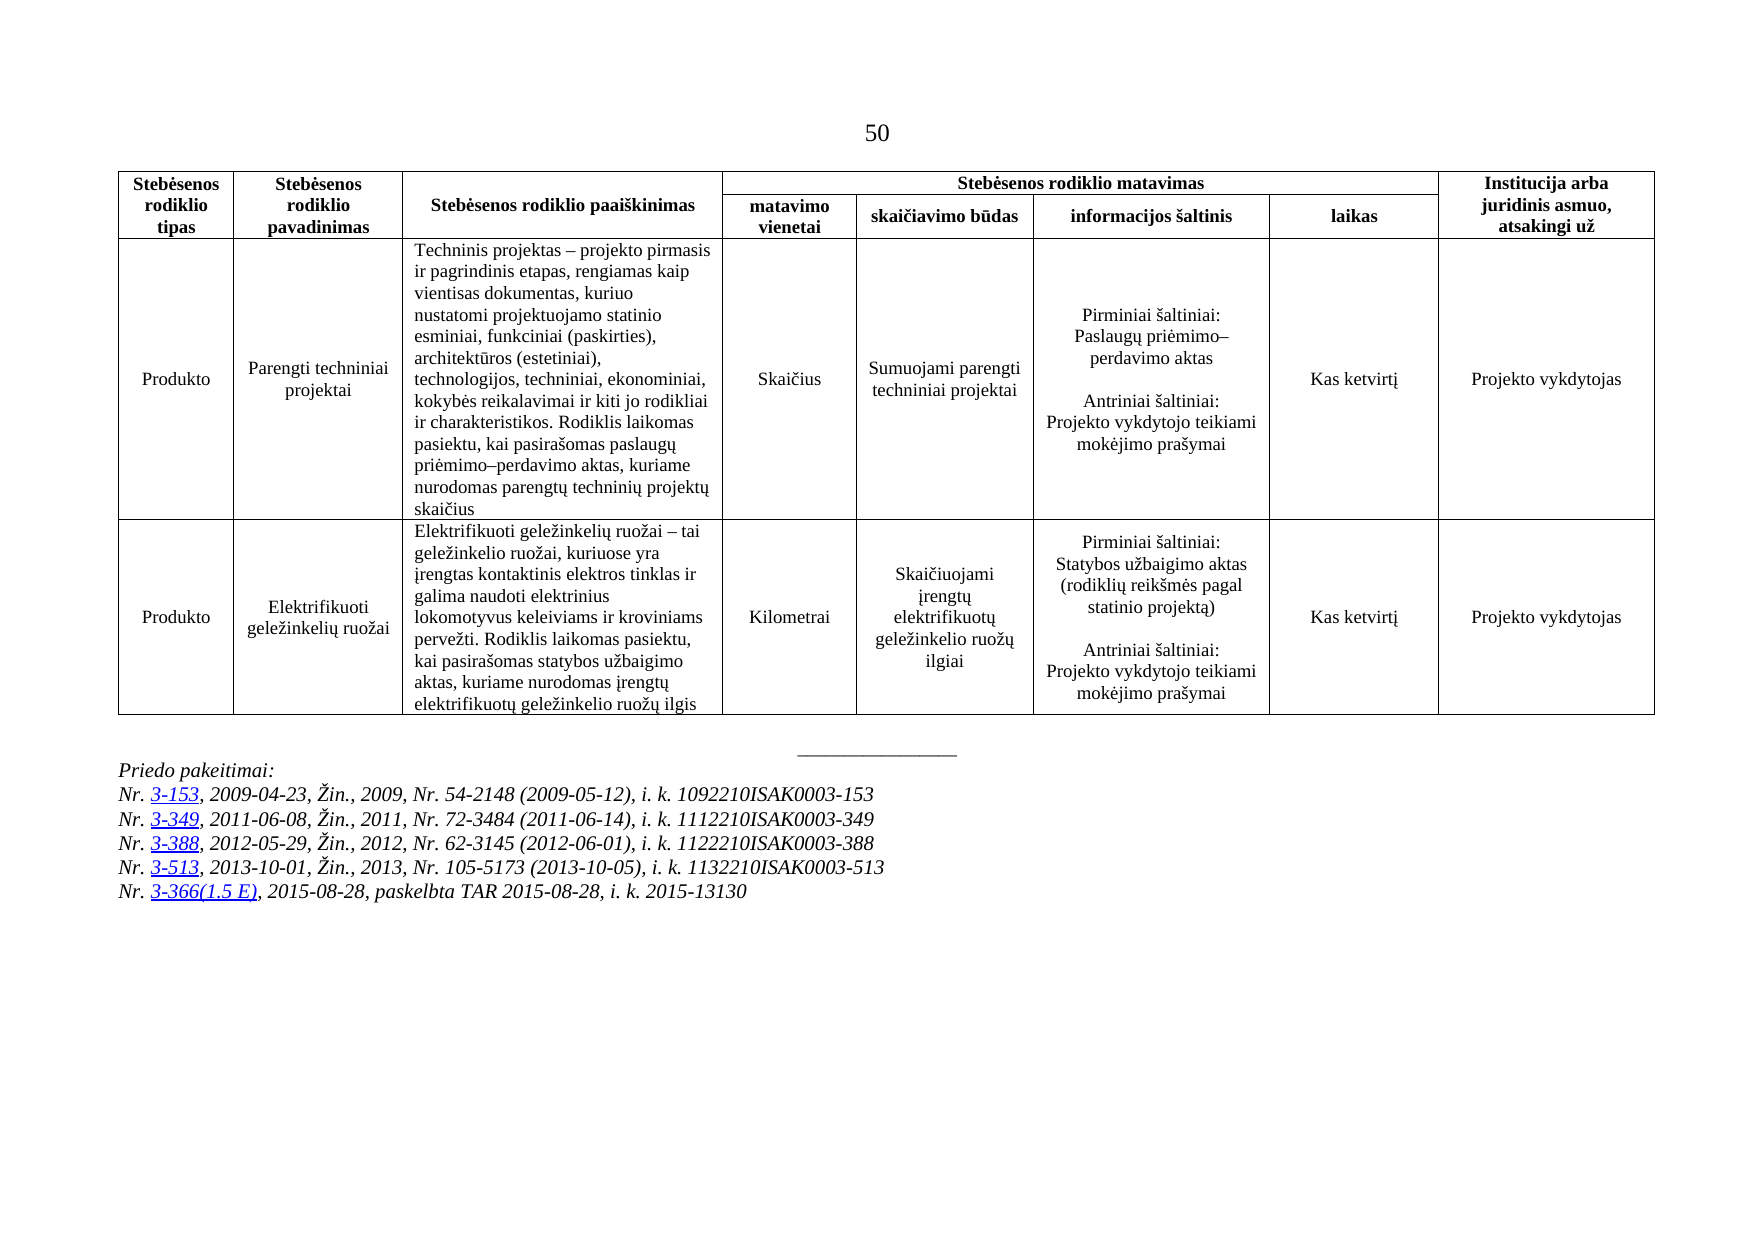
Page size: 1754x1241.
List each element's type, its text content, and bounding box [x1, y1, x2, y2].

table_cell Kilometrai [723, 520, 856, 714]
text Nr. 3-349, 2011-06-08, Žin., 2011, Nr. 72-3484 (2011-06-14), i. k. 1112210ISAK0003-349 [118, 806, 1636, 831]
table_cell Elektrifikuoti geležinkelių ruožai [234, 520, 402, 714]
table_cell Techninis projektas – projekto pirmasis ir pagrindinis etapas, rengiamas kaip vientisas dokumentas, kuriuo nustatomi projektuojamo statinio esminiai, funkciniai (paskirties), architektūros (estetiniai), technologijos, techniniai, ekonominiai, kokybės reikalavimai ir kiti jo rodikliai ir charakteristikos. Rodiklis laikomas pasiektu, kai pasirašomas paslaugų priėmimo–perdavimo aktas, kuriame nurodomas parengtų techninių projektų skaičius [403, 239, 722, 519]
table_header Stebėsenos rodiklio pavadinimas [234, 172, 402, 238]
table_cell Parengti techniniai projektai [234, 239, 402, 519]
table_header Stebėsenos rodiklio matavimas [723, 172, 1438, 193]
table_cell Kas ketvirtį [1270, 520, 1438, 714]
text Priedo pakeitimai: [118, 758, 1636, 782]
table_cell laikas [1270, 195, 1438, 238]
table_header Institucija arba juridinis asmuo, atsakingi už informacijos pateikimą Įgyvendinančiajai ir (ar) Tarpinei ir (ar) Vadovaujančiajai institucijoms [1439, 172, 1654, 238]
table_cell Pirminiai šaltiniai: Statybos užbaigimo aktas (rodiklių reikšmės pagal statinio projektą) Antriniai šaltiniai: Projekto vykdytojo teikiami mokėjimo prašymai [1034, 520, 1269, 714]
text Nr. 3-513, 2013-10-01, Žin., 2013, Nr. 105-5173 (2013-10-05), i. k. 1132210ISAK0003-513 [118, 854, 1636, 879]
table_cell Pirminiai šaltiniai: Paslaugų priėmimo–perdavimo aktas Antriniai šaltiniai: Projekto vykdytojo teikiami mokėjimo prašymai [1034, 239, 1269, 519]
text Nr. 3-153, 2009-04-23, Žin., 2009, Nr. 54-2148 (2009-05-12), i. k. 1092210ISAK0003-153 [118, 782, 1636, 806]
table_cell Elektrifikuoti geležinkelių ruožai – tai geležinkelio ruožai, kuriuose yra įrengtas kontaktinis elektros tinklas ir galima naudoti elektrinius lokomotyvus keleiviams ir kroviniams pervežti. Rodiklis laikomas pasiektu, kai pasirašomas statybos užbaigimo aktas, kuriame nurodomas įrengtų elektrifikuotų geležinkelio ruožų ilgis [403, 520, 722, 714]
table_cell informacijos šaltinis [1034, 195, 1269, 238]
table_cell Skaičius [723, 239, 856, 519]
table_cell Kas ketvirtį [1270, 239, 1438, 519]
table_cell Projekto vykdytojas [1439, 239, 1654, 519]
table_header Stebėsenos rodiklio tipas [119, 172, 233, 238]
table_cell Projekto vykdytojas [1439, 520, 1654, 714]
table_cell Produkto [119, 239, 233, 519]
text _________________ [118, 737, 1636, 758]
table_cell Skaičiuojami įrengtų elektrifikuotų geležinkelio ruožų ilgiai [857, 520, 1033, 714]
table_cell skaičiavimo būdas [857, 195, 1033, 238]
table_cell Produkto [119, 520, 233, 714]
text Nr. 3-388, 2012-05-29, Žin., 2012, Nr. 62-3145 (2012-06-01), i. k. 1122210ISAK0003-388 [118, 831, 1636, 854]
table_cell Sumuojami parengti techniniai projektai [857, 239, 1033, 519]
table_cell matavimo vienetai [723, 195, 856, 238]
table_header Stebėsenos rodiklio paaiškinimas [403, 172, 722, 238]
text Nr. 3-366(1.5 E), 2015-08-28, paskelbta TAR 2015-08-28, i. k. 2015-13130 [118, 879, 1636, 903]
